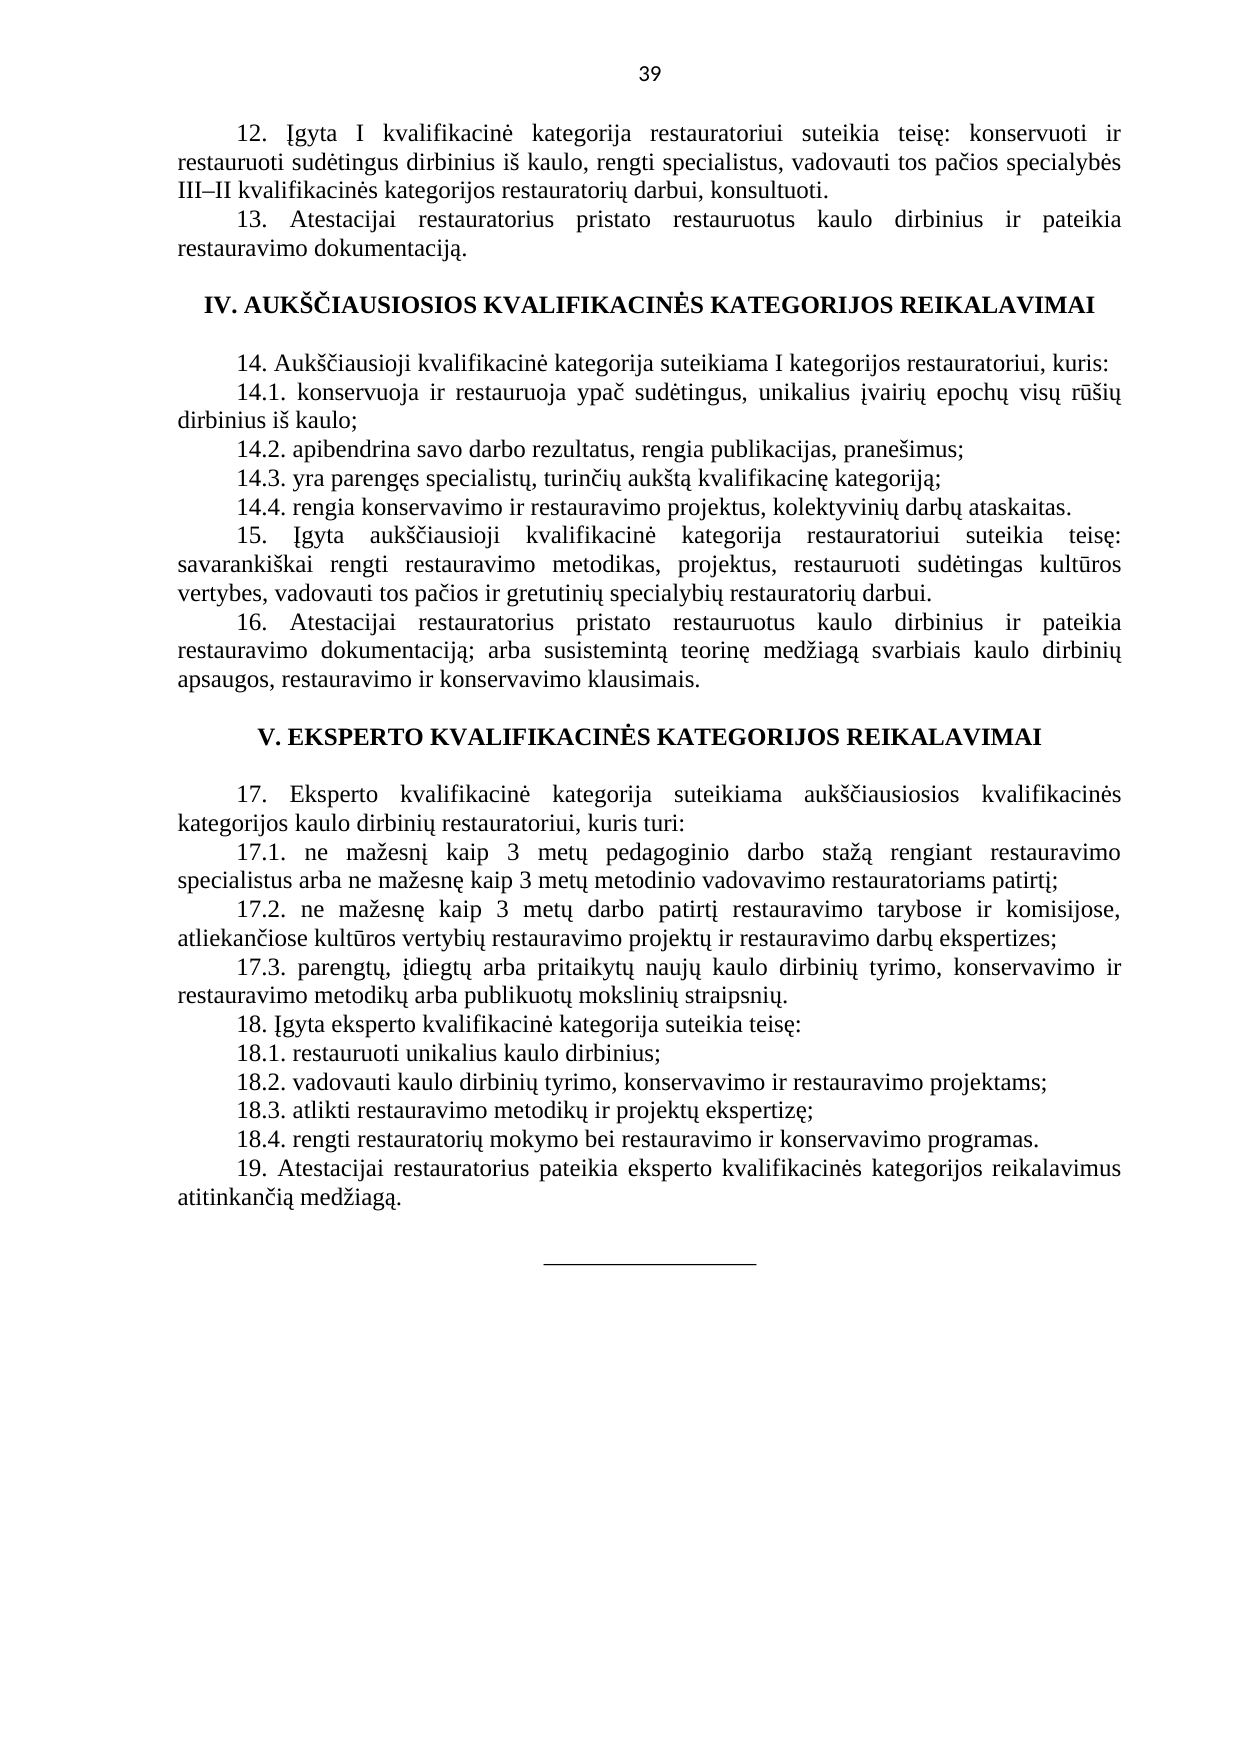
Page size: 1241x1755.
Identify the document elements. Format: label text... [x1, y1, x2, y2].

text 14.3. yra parengęs specialistų, turinčių aukštą kvalifikacinę kategoriją; [177, 463, 1122, 492]
text 19. Atestacijai restauratorius pateikia eksperto kvalifikacinės kategorijos reikalavimus atitinkančią medžiagą. [177, 1153, 1122, 1211]
text 14. Aukščiausioji kvalifikacinė kategorija suteikiama I kategorijos restauratoriui, kuris: [177, 348, 1122, 377]
text 18.3. atlikti restauravimo metodikų ir projektų ekspertizę; [177, 1096, 1122, 1124]
text 16. Atestacijai restauratorius pristato restauruotus kaulo dirbinius ir pateikia restauravimo dokumentaciją; arba susistemintą teorinę medžiagą svarbiais kaulo dirbinių apsaugos, restauravimo ir konservavimo klausimais. [177, 607, 1122, 693]
text 12. Įgyta I kvalifikacinė kategorija restauratoriui suteikia teisę: konservuoti ir restauruoti sudėtingus dirbinius iš kaulo, rengti specialistus, vadovauti tos pačios specialybės III–II kvalifikacinės kategorijos restauratorių darbui, konsultuoti. [177, 118, 1122, 204]
text 13. Atestacijai restauratorius pristato restauruotus kaulo dirbinius ir pateikia restauravimo dokumentaciją. [177, 204, 1122, 262]
text 14.2. apibendrina savo darbo rezultatus, rengia publikacijas, pranešimus; [177, 434, 1122, 463]
text 17.2. ne mažesnę kaip 3 metų darbo patirtį restauravimo tarybose ir komisijose, atliekančiose kultūros vertybių restauravimo projektų ir restauravimo darbų ekspertizes; [177, 894, 1122, 952]
text 14.4. rengia konservavimo ir restauravimo projektus, kolektyvinių darbų ataskaitas. [177, 492, 1122, 521]
text IV. AUKŠČIAUSIOSIOS KVALIFIKACINĖS KATEGORIJOS REIKALAVIMAI [177, 291, 1122, 319]
text 17.1. ne mažesnį kaip 3 metų pedagoginio darbo stažą rengiant restauravimo specialistus arba ne mažesnę kaip 3 metų metodinio vadovavimo restauratoriams patirtį; [177, 837, 1122, 894]
text 18.2. vadovauti kaulo dirbinių tyrimo, konservavimo ir restauravimo projektams; [177, 1067, 1122, 1096]
text 14.1. konservuoja ir restauruoja ypač sudėtingus, unikalius įvairių epochų visų rūšių dirbinius iš kaulo; [177, 377, 1122, 434]
text 18.1. restauruoti unikalius kaulo dirbinius; [177, 1038, 1122, 1067]
text _________________ [177, 1239, 1122, 1268]
text 18. Įgyta eksperto kvalifikacinė kategorija suteikia teisę: [177, 1009, 1122, 1038]
text 18.4. rengti restauratorių mokymo bei restauravimo ir konservavimo programas. [177, 1124, 1122, 1153]
text 17. Eksperto kvalifikacinė kategorija suteikiama aukščiausiosios kvalifikacinės kategorijos kaulo dirbinių restauratoriui, kuris turi: [177, 779, 1122, 837]
text 17.3. parengtų, įdiegtų arba pritaikytų naujų kaulo dirbinių tyrimo, konservavimo ir restauravimo metodikų arba publikuotų mokslinių straipsnių. [177, 952, 1122, 1009]
text V. EKSPERTO KVALIFIKACINĖS KATEGORIJOS REIKALAVIMAI [177, 722, 1122, 751]
text 15. Įgyta aukščiausioji kvalifikacinė kategorija restauratoriui suteikia teisę: savarankiškai rengti restauravimo metodikas, projektus, restauruoti sudėtingas kultūros vertybes, vadovauti tos pačios ir gretutinių specialybių restauratorių darbui. [177, 521, 1122, 607]
